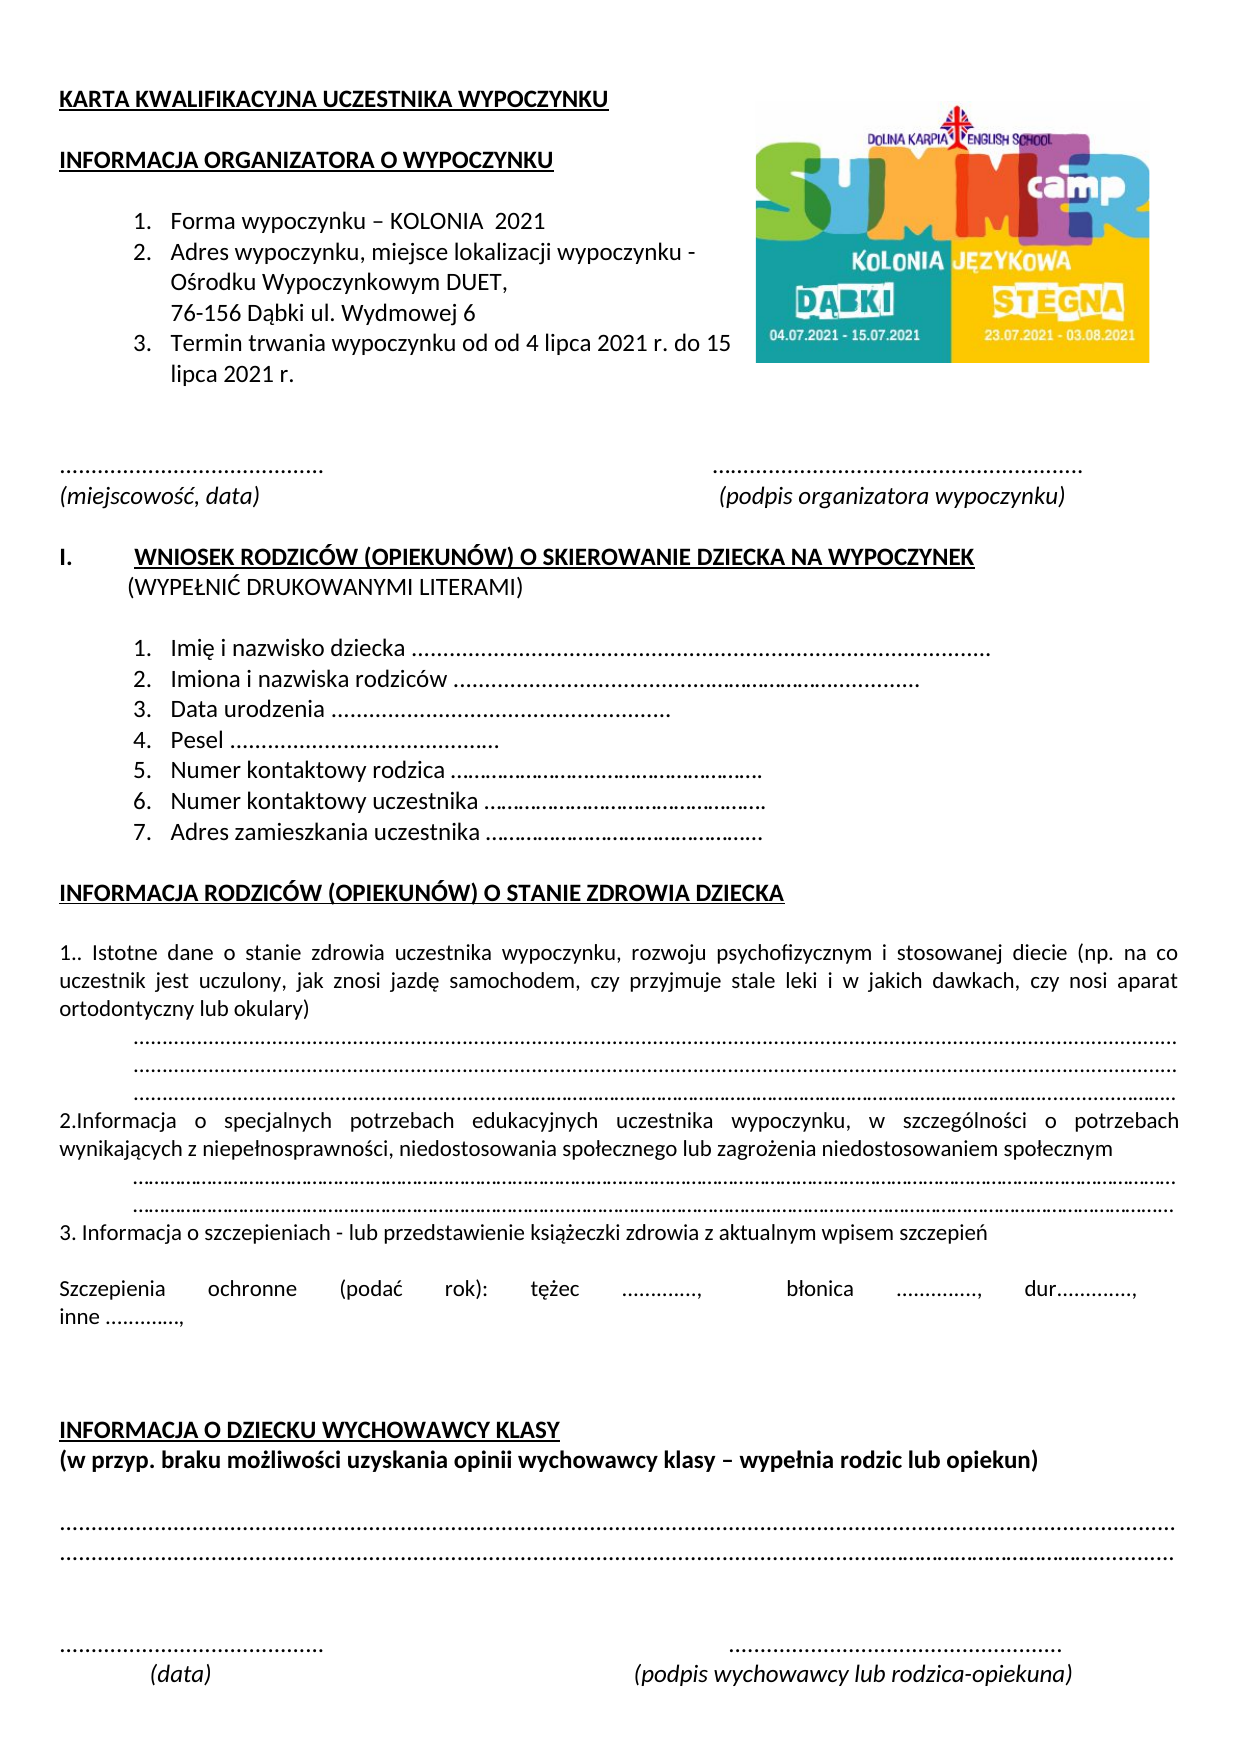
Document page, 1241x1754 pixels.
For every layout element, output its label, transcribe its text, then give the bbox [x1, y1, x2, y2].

list Adres wypoczynku, miejsce lokalizacji wypoczynku - [133, 236, 755, 266]
text ………………………………………………………………………………………………………………………………………………………………………………………………………………………………………………………..………………………………………………...………………………………………………... [133, 1162, 1181, 1218]
text 3. Informacja o szczepieniach - lub przedstawienie książeczki zdrowia z aktualnym wpisem szczepień [59, 1218, 1181, 1246]
list 76-156 Dąbki ul. Wydmowej 6 [133, 297, 755, 327]
text (data) (podpis wychowawcy lub rodzica-opiekuna) [59, 1658, 1181, 1689]
subtitle INFORMACJA ORGANIZATORA O WYPOCZYNKU [59, 144, 755, 175]
list Data urodzenia ...................................................... [133, 693, 1181, 724]
list [1150, 205, 1181, 236]
text (w przyp. braku możliwości uzyskania opinii wychowawcy klasy – wypełnia rodzic lub opiekun) [59, 1444, 1181, 1475]
subtitle [1150, 144, 1181, 175]
list Numer kontaktowy uczestnika …………………………………………. [133, 785, 1181, 816]
list Adres zamieszkania uczestnika ………………………………………... [133, 816, 1181, 846]
list [1150, 297, 1181, 327]
subtitle INFORMACJA O DZIECKU WYCHOWAWCY KLASY [59, 1414, 1181, 1444]
list Pesel ........................................… [133, 724, 1181, 754]
list [1150, 266, 1181, 297]
list Imiona i nazwiska rodziców .........................................………………….............. [133, 663, 1181, 693]
text .............................................................................................................................................................................................................................................................................................................................................................................................................................................………………………………………………………………………………………................…….. [133, 1022, 1181, 1106]
subtitle INFORMACJA RODZICÓW (OPIEKUNÓW) O STANIE ZDROWIA DZIECKA [59, 877, 1181, 907]
text .......................................... ..................................................... [59, 1628, 1181, 1658]
text .......................................... …........................................................ [59, 449, 1181, 480]
subtitle KARTA KWALIFIKACYJNA UCZESTNIKA WYPOCZYNKU [59, 83, 1181, 114]
text (WYPEŁNIĆ DRUKOWANYMI LITERAMI) [59, 571, 1181, 602]
list WNIOSEK RODZICÓW (OPIEKUNÓW) O SKIEROWANIE DZIECKA NA WYPOCZYNEK [59, 541, 1181, 571]
text Szczepienia ochronne (podać rok): tężec ............., błonica .............., dur............., inne ..........…, [59, 1274, 1181, 1330]
text 1.. Istotne dane o stanie zdrowia uczestnika wypoczynku, rozwoju psychofizycznym i stosowanej diecie (np. na co uczestnik jest uczulony, jak znosi jazdę samochodem, czy przyjmuje stale leki i w jakich dawkach, czy nosi aparat ortodontyczny lub okulary) [59, 938, 1181, 1022]
text (miejscowość, data) (podpis organizatora wypoczynku) [59, 480, 1181, 510]
picture [755, 101, 1150, 363]
list Forma wypoczynku – KOLONIA 2021 [133, 205, 755, 236]
list Numer kontaktowy rodzica ……………………..………………………. [133, 754, 1181, 785]
list Ośrodku Wypoczynkowym DUET, [133, 266, 755, 297]
list Imię i nazwisko dziecka ............................................................................................ [133, 632, 1181, 663]
text ....................................................................................................................................................................................................................................................................................................................………………………………............. [59, 1506, 1181, 1567]
list Termin trwania wypoczynku od od 4 lipca 2021 r. do 15 lipca 2021 r. [133, 327, 1181, 388]
text 2.Informacja o specjalnych potrzebach edukacyjnych uczestnika wypoczynku, w szczególności o potrzebach wynikających z niepełnosprawności, niedostosowania społecznego lub zagrożenia niedostosowaniem społecznym [59, 1106, 1181, 1162]
